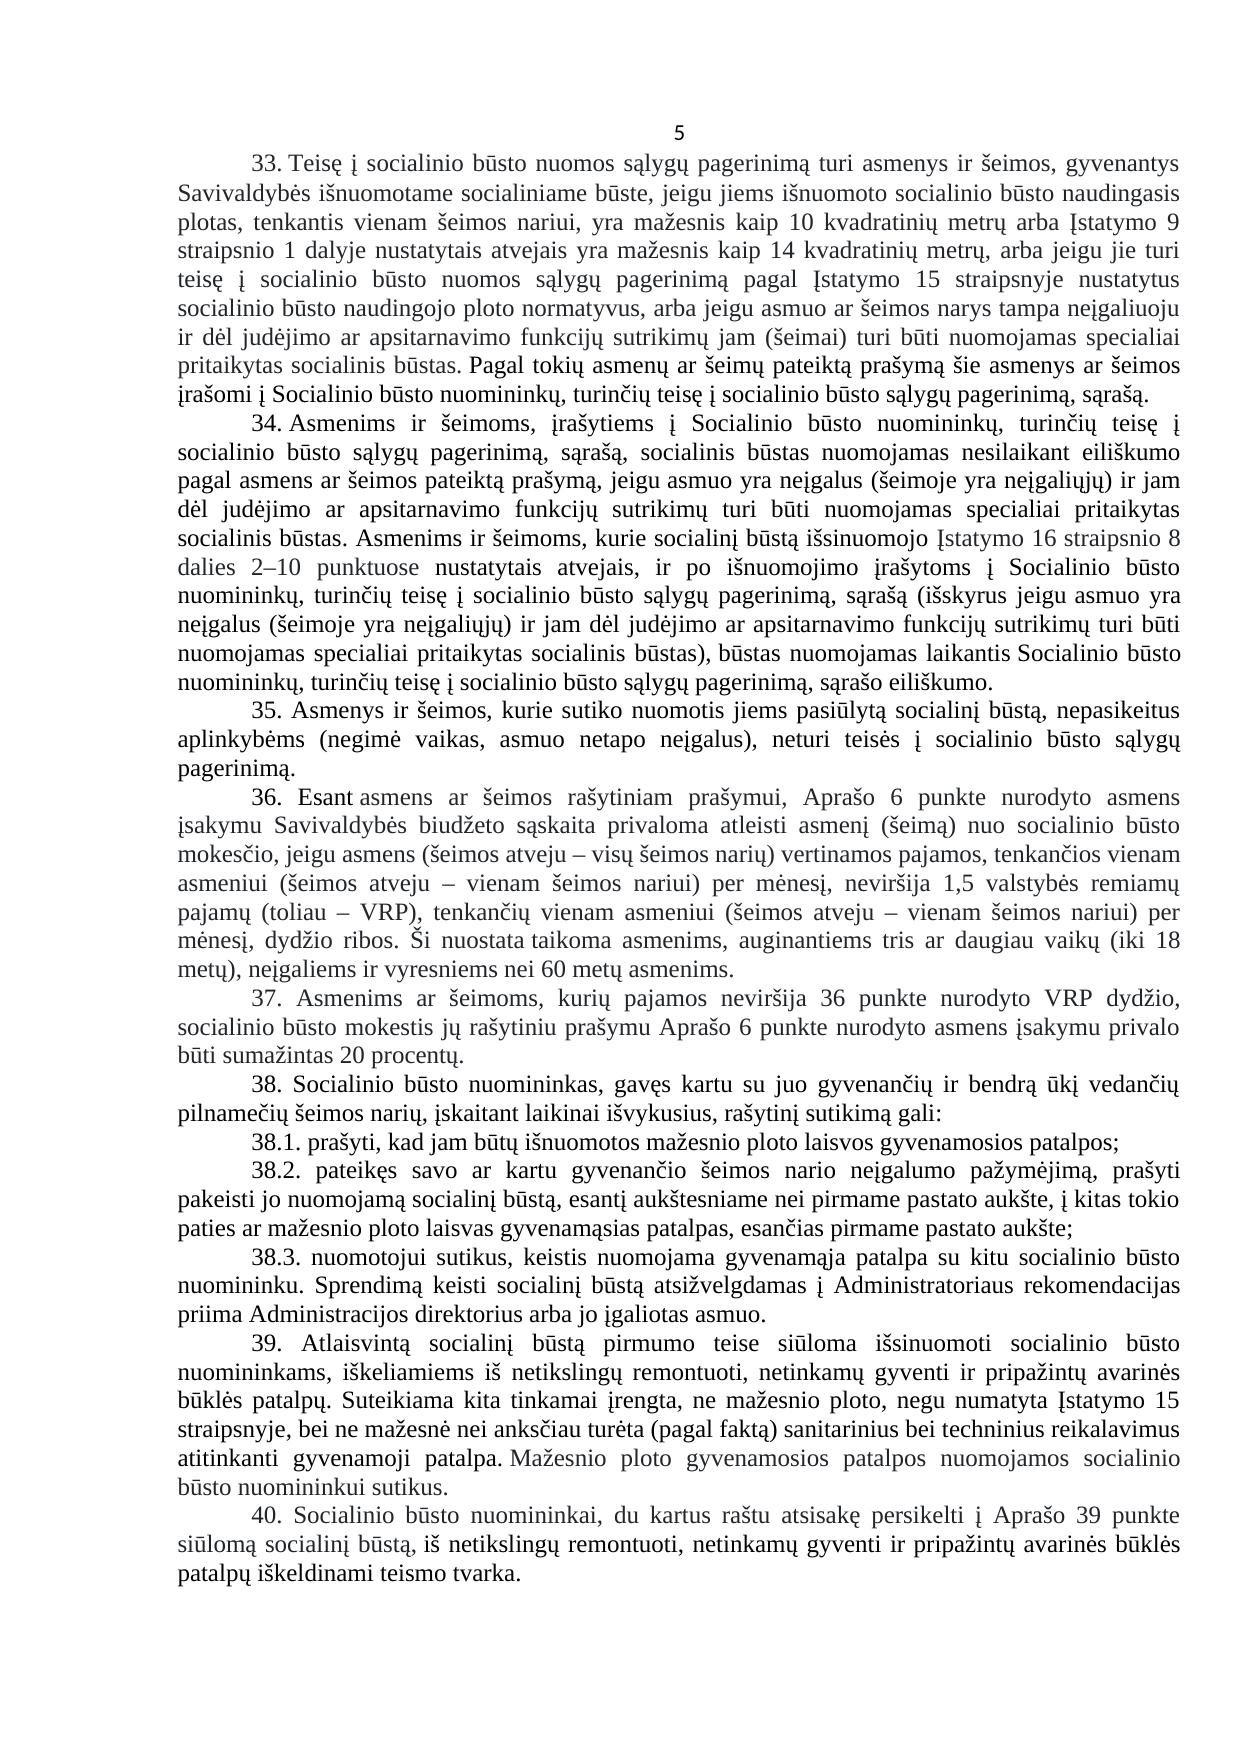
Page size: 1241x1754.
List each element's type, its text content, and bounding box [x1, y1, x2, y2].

text 33. Teisę į socialinio būsto nuomos sąlygų pagerinimą turi asmenys ir šeimos, gyvenantys Savivaldybės išnuomotame socialiniame būste, jeigu jiems išnuomoto socialinio būsto naudingasis plotas, tenkantis vienam šeimos nariui, yra mažesnis kaip 10 kvadratinių metrų arba Įstatymo 9 straipsnio 1 dalyje nustatytais atvejais yra mažesnis kaip 14 kvadratinių metrų, arba jeigu jie turi teisę į socialinio būsto nuomos sąlygų pagerinimą pagal Įstatymo 15 straipsnyje nustatytus socialinio būsto naudingojo ploto normatyvus, arba jeigu asmuo ar šeimos narys tampa neįgaliuoju ir dėl judėjimo ar apsitarnavimo funkcijų sutrikimų jam (šeimai) turi būti nuomojamas specialiai pritaikytas socialinis būstas. Pagal tokių asmenų ar šeimų pateiktą prašymą šie asmenys ar šeimos įrašomi į Socialinio būsto nuomininkų, turinčių teisę į socialinio būsto sąlygų pagerinimą, sąrašą. [177, 148, 1181, 408]
text 36. Esant asmens ar šeimos rašytiniam prašymui, Aprašo 6 punkte nurodyto asmens įsakymu Savivaldybės biudžeto sąskaita privaloma atleisti asmenį (šeimą) nuo socialinio būsto mokesčio, jeigu asmens (šeimos atveju – visų šeimos narių) vertinamos pajamos, tenkančios vienam asmeniui (šeimos atveju – vienam šeimos nariui) per mėnesį, neviršija 1,5 valstybės remiamų pajamų (toliau – VRP), tenkančių vienam asmeniui (šeimos atveju – vienam šeimos nariui) per mėnesį, dydžio ribos. Ši nuostata taikoma asmenims, auginantiems tris ar daugiau vaikų (iki 18 metų), neįgaliems ir vyresniems nei 60 metų asmenims. [177, 782, 1181, 983]
text 34. Asmenims ir šeimoms, įrašytiems į Socialinio būsto nuomininkų, turinčių teisę į socialinio būsto sąlygų pagerinimą, sąrašą, socialinis būstas nuomojamas nesilaikant eiliškumo pagal asmens ar šeimos pateiktą prašymą, jeigu asmuo yra neįgalus (šeimoje yra neįgaliųjų) ir jam dėl judėjimo ar apsitarnavimo funkcijų sutrikimų turi būti nuomojamas specialiai pritaikytas socialinis būstas. Asmenims ir šeimoms, kurie socialinį būstą išsinuomojo Įstatymo 16 straipsnio 8 dalies 2–10 punktuose nustatytais atvejais, ir po išnuomojimo įrašytoms į Socialinio būsto nuomininkų, turinčių teisę į socialinio būsto sąlygų pagerinimą, sąrašą (išskyrus jeigu asmuo yra neįgalus (šeimoje yra neįgaliųjų) ir jam dėl judėjimo ar apsitarnavimo funkcijų sutrikimų turi būti nuomojamas specialiai pritaikytas socialinis būstas), būstas nuomojamas laikantis Socialinio būsto nuomininkų, turinčių teisę į socialinio būsto sąlygų pagerinimą, sąrašo eiliškumo. [177, 408, 1181, 696]
text 39. Atlaisvintą socialinį būstą pirmumo teise siūloma išsinuomoti socialinio būsto nuomininkams, iškeliamiems iš netikslingų remontuoti, netinkamų gyventi ir pripažintų avarinės būklės patalpų. Suteikiama kita tinkamai įrengta, ne mažesnio ploto, negu numatyta Įstatymo 15 straipsnyje, bei ne mažesnė nei anksčiau turėta (pagal faktą) sanitarinius bei techninius reikalavimus atitinkanti gyvenamoji patalpa. Mažesnio ploto gyvenamosios patalpos nuomojamos socialinio būsto nuomininkui sutikus. [177, 1328, 1181, 1501]
text 37. Asmenims ar šeimoms, kurių pajamos neviršija 36 punkte nurodyto VRP dydžio, socialinio būsto mokestis jų rašytiniu prašymu Aprašo 6 punkte nurodyto asmens įsakymu privalo būti sumažintas 20 procentų. [177, 983, 1181, 1069]
text 35. Asmenys ir šeimos, kurie sutiko nuomotis jiems pasiūlytą socialinį būstą, nepasikeitus aplinkybėms (negimė vaikas, asmuo netapo neįgalus), neturi teisės į socialinio būsto sąlygų pagerinimą. [177, 696, 1181, 782]
text 38. Socialinio būsto nuomininkas, gavęs kartu su juo gyvenančių ir bendrą ūkį vedančių pilnamečių šeimos narių, įskaitant laikinai išvykusius, rašytinį sutikimą gali: [177, 1069, 1181, 1127]
text 38.1. prašyti, kad jam būtų išnuomotos mažesnio ploto laisvos gyvenamosios patalpos; [177, 1127, 1181, 1156]
text 38.3. nuomotojui sutikus, keistis nuomojama gyvenamąja patalpa su kitu socialinio būsto nuomininku. Sprendimą keisti socialinį būstą atsižvelgdamas į Administratoriaus rekomendacijas priima Administracijos direktorius arba jo įgaliotas asmuo. [177, 1242, 1181, 1328]
text 38.2. pateikęs savo ar kartu gyvenančio šeimos nario neįgalumo pažymėjimą, prašyti pakeisti jo nuomojamą socialinį būstą, esantį aukštesniame nei pirmame pastato aukšte, į kitas tokio paties ar mažesnio ploto laisvas gyvenamąsias patalpas, esančias pirmame pastato aukšte; [177, 1156, 1181, 1242]
text 40. Socialinio būsto nuomininkai, du kartus raštu atsisakę persikelti į Aprašo 39 punkte siūlomą socialinį būstą, iš netikslingų remontuoti, netinkamų gyventi ir pripažintų avarinės būklės patalpų iškeldinami teismo tvarka. [177, 1501, 1181, 1587]
